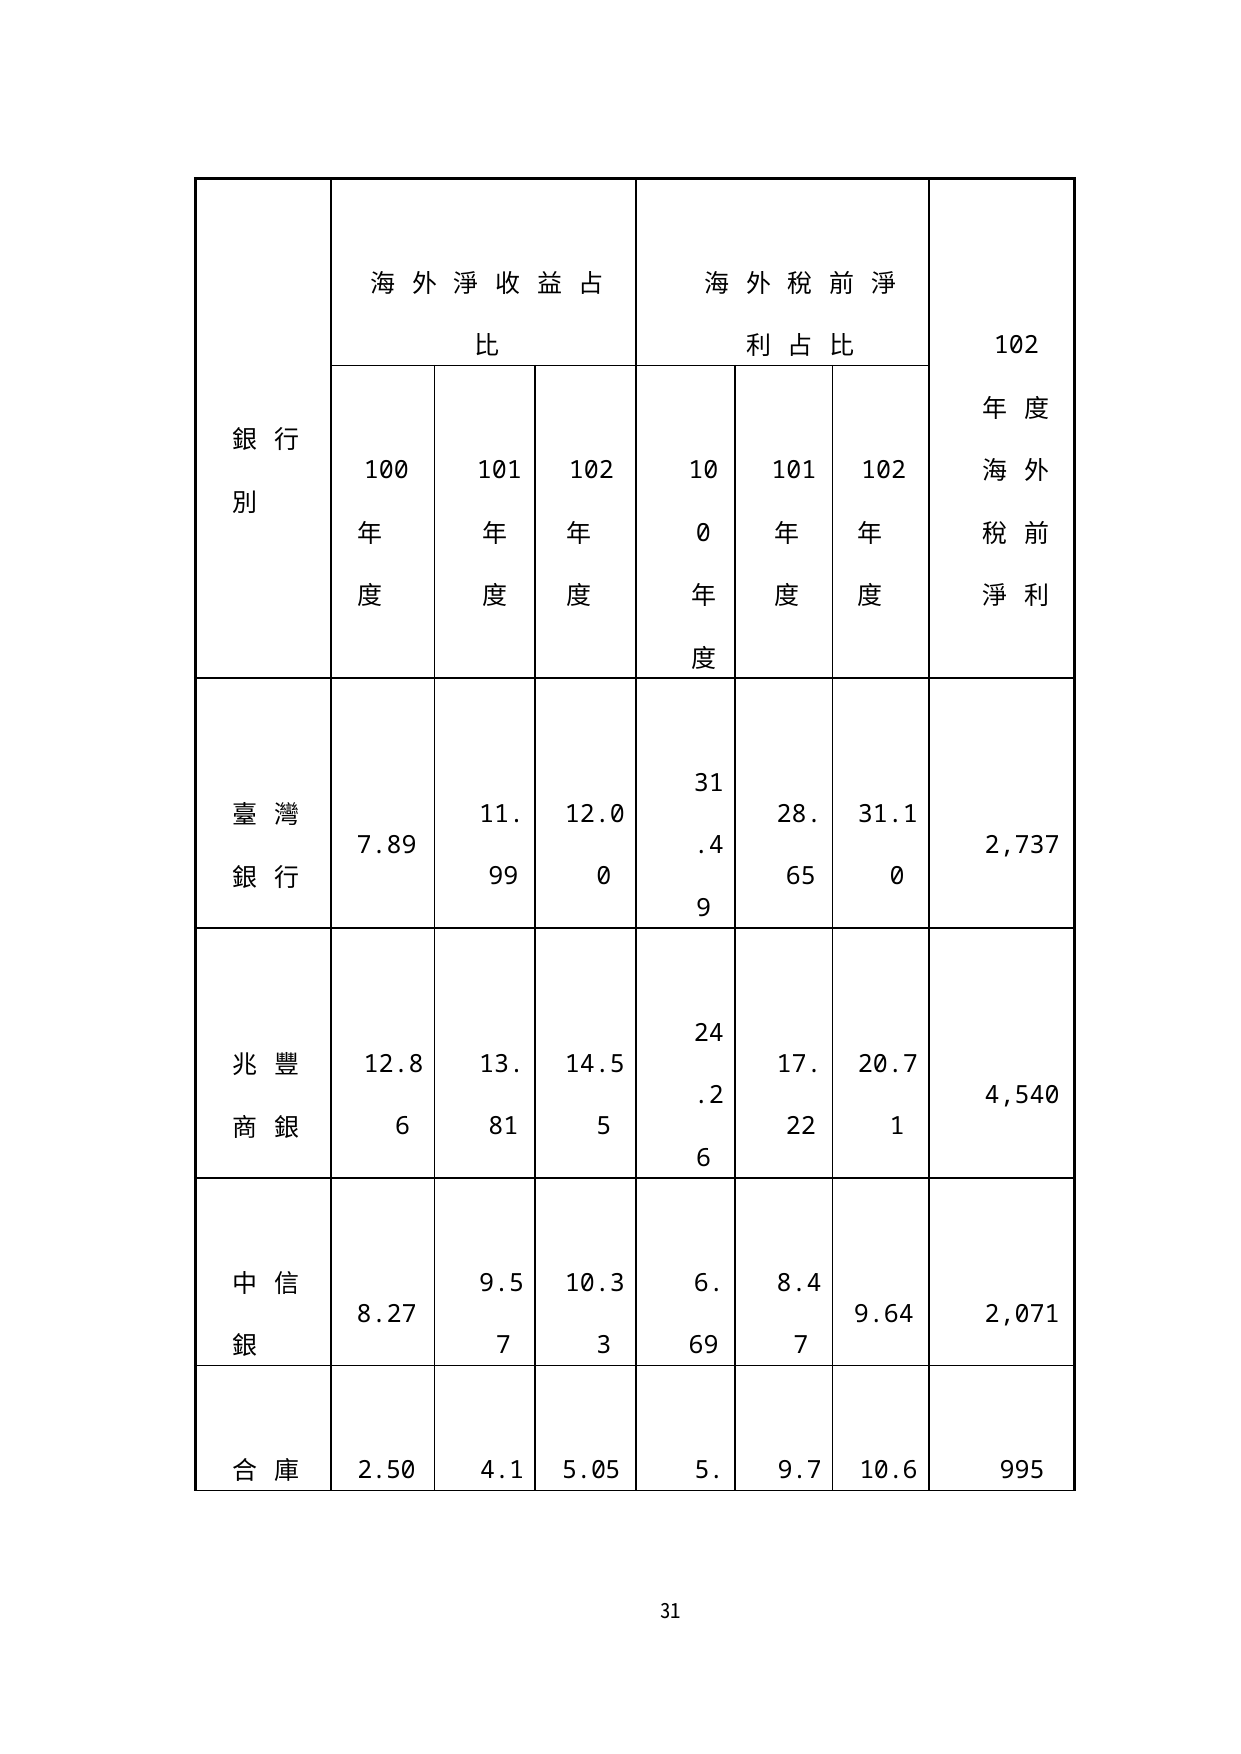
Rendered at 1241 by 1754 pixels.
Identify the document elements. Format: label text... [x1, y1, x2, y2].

table_cell 995 [930, 1366, 1073, 1490]
table_cell 17.22 [736, 929, 832, 1177]
table_header 海外稅前淨利占比 [637, 180, 928, 365]
table_cell 12.86 [332, 929, 434, 1177]
table_cell 4,540 [930, 929, 1073, 1177]
table_header 海外淨收益占比 [332, 180, 635, 365]
table_cell 2,737 [930, 679, 1073, 927]
table_cell 9.64 [833, 1179, 928, 1365]
table_cell 11.99 [435, 679, 534, 927]
table_cell 28.65 [736, 679, 832, 927]
table_cell 102年度 [536, 366, 635, 677]
table_cell 合庫 [197, 1366, 330, 1490]
table_header 102年度海外稅前淨利 [930, 180, 1073, 677]
table_cell 101年度 [435, 366, 534, 677]
table_cell 5. [637, 1366, 734, 1490]
table_header 銀行別 [197, 180, 330, 677]
table_cell 12.00 [536, 679, 635, 927]
table_cell 101年度 [736, 366, 832, 677]
table_cell 2.50 [332, 1366, 434, 1490]
table_cell 102年度 [833, 366, 928, 677]
table_cell 6.69 [637, 1179, 734, 1365]
table_cell 9.57 [435, 1179, 534, 1365]
table_cell 4.1 [435, 1366, 534, 1490]
table_cell 9.7 [736, 1366, 832, 1490]
table_cell 20.71 [833, 929, 928, 1177]
table_cell 24.26 [637, 929, 734, 1177]
table_cell 兆豐商銀 [197, 929, 330, 1177]
table_cell 100年度 [332, 366, 434, 677]
table_cell 100年度 [637, 366, 734, 677]
table_cell 臺灣銀行 [197, 679, 330, 927]
table_cell 5.05 [536, 1366, 635, 1490]
table_cell 7.89 [332, 679, 434, 927]
table_cell 31.10 [833, 679, 928, 927]
table_cell 31.49 [637, 679, 734, 927]
table_cell 2,071 [930, 1179, 1073, 1365]
table_cell 8.27 [332, 1179, 434, 1365]
table_cell 中信銀 [197, 1179, 330, 1365]
table_cell 13.81 [435, 929, 534, 1177]
table_cell 8.47 [736, 1179, 832, 1365]
table_cell 14.55 [536, 929, 635, 1177]
table_cell 10.33 [536, 1179, 635, 1365]
table_cell 10.6 [833, 1366, 928, 1490]
